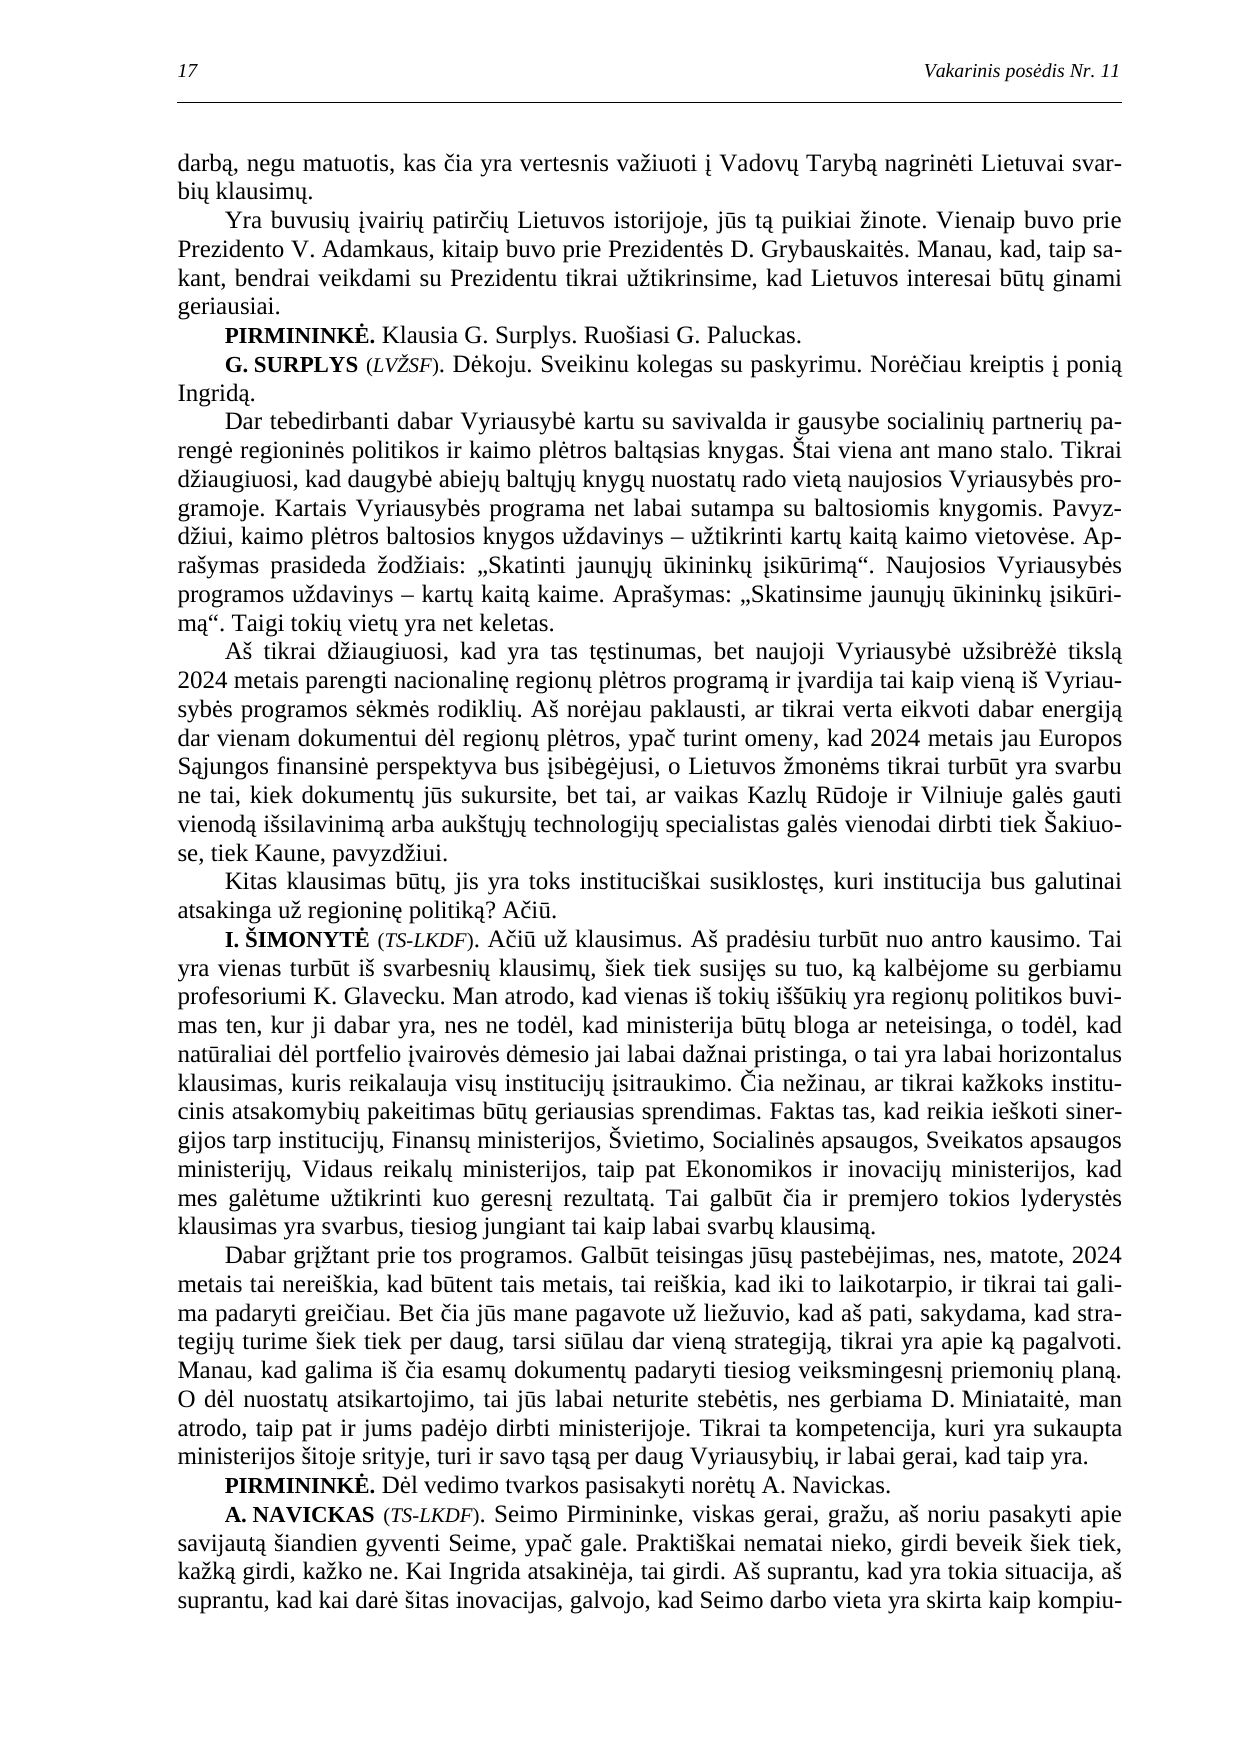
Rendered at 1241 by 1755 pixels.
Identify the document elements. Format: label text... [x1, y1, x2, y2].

text Dar te­be­dir­ban­ti da­bar Vy­riau­sy­bė kar­tu su sa­vi­val­da ir gau­sy­be so­cia­li­nių part­ne­rių pa­ren­gė re­gio­ni­nės po­li­ti­kos ir kai­mo plėt­ros bal­tą­sias kny­gas. Štai vie­na ant ma­no sta­lo. Tik­rai džiau­giuo­si, kad dau­gy­bė abie­jų bal­tų­jų kny­gų nuo­sta­tų ra­do vie­tą nau­jo­sios Vy­riau­sy­bės pro­gra­mo­je. Kar­tais Vy­riau­sy­bės pro­gra­ma net la­bai su­tam­pa su bal­to­sio­mis kny­go­mis. Pa­vyz­džiui, kai­mo plėt­ros bal­to­sios kny­gos už­da­vi­nys – už­tik­rin­ti kar­tų kai­tą kai­mo vie­to­vė­se. Ap­ra­šy­mas pra­si­de­da žo­džiais: „Ska­tin­ti jau­nų­jų ūki­nin­kų įsi­kū­ri­mą“. Nau­jo­sios Vy­riau­sy­bės pro­gra­mos už­da­vi­nys – kar­tų kai­tą kai­me. Ap­ra­šy­mas: „Ska­tin­si­me jau­nų­jų ūki­nin­kų įsi­kū­ri­mą“. Tai­gi to­kių vie­tų yra net ke­le­tas. [177, 406, 1122, 636]
text PIRMININKĖ. Klau­sia G. Sur­plys. Ruo­šia­si G. Pa­luc­kas. [177, 320, 1122, 349]
text Aš tik­rai džiau­giuo­si, kad yra tas tęs­ti­nu­mas, bet nau­jo­ji Vy­riau­sy­bė už­si­brė­žė tiks­lą 2024 me­tais pa­reng­ti na­cio­na­li­nę re­gio­nų plėt­ros pro­gra­mą ir įvar­di­ja tai kaip vie­ną iš Vy­riau­sy­bės pro­gra­mos sėk­mės ro­dik­lių. Aš no­rė­jau pa­klaus­ti, ar tik­rai ver­ta eik­vo­ti da­bar ener­gi­ją dar vie­nam do­ku­men­tui dėl re­gio­nų plėt­ros, ypač tu­rint ome­ny, kad 2024 me­tais jau Eu­ro­pos Są­jun­gos fi­nan­si­nė per­spek­ty­va bus įsi­bė­gė­ju­si, o Lie­tu­vos žmo­nėms tik­rai tur­būt yra svar­bu ne tai, kiek do­ku­men­tų jūs su­kur­si­te, bet tai, ar vai­kas Kaz­lų Rū­do­je ir Vil­niu­je ga­lės gau­ti vie­no­dą iš­si­la­vi­ni­mą ar­ba aukš­tų­jų tech­no­lo­gi­jų spe­cia­lis­tas ga­lės vie­no­dai dirb­ti tiek Ša­kiuo­se, tiek Kau­ne, pa­vyz­džiui. [177, 636, 1122, 866]
text Yra bu­vu­sių įvai­rių pa­tir­čių Lie­tu­vos is­to­ri­jo­je, jūs tą pui­kiai ži­no­te. Vie­naip bu­vo prie Pre­zi­den­to V. Adam­kaus, ki­taip bu­vo prie Pre­zi­den­tės D. Gry­baus­kai­tės. Ma­nau, kad, taip sa­kant, ben­drai veik­da­mi su Pre­zi­den­tu tik­rai už­tik­rin­si­me, kad Lie­tu­vos in­te­re­sai bū­tų gi­na­mi ge­riau­siai. [177, 205, 1122, 320]
text I. ŠIMONYTĖ (TS-LKDF). Ačiū už klau­si­mus. Aš pra­dė­siu tur­būt nuo an­tro kau­si­mo. Tai yra vie­nas tur­būt iš svar­bes­nių klau­si­mų, šiek tiek su­si­jęs su tuo, ką kal­bė­jo­me su ger­bia­mu pro­fe­so­riu­mi K. Gla­vec­ku. Man at­ro­do, kad vie­nas iš to­kių iš­šū­kių yra re­gio­nų po­li­ti­kos bu­vi­mas ten, kur ji da­bar yra, nes ne to­dėl, kad mi­nis­te­ri­ja bū­tų blo­ga ar ne­tei­sin­ga, o to­dėl, kad na­tū­ra­liai dėl port­fe­lio įvai­ro­vės dė­me­sio jai la­bai daž­nai pri­stin­ga, o tai yra la­bai ho­ri­zon­ta­lus klau­si­mas, ku­ris rei­ka­lau­ja vi­sų ins­ti­tu­ci­jų įsi­trau­ki­mo. Čia ne­ži­nau, ar tik­rai kaž­koks ins­ti­tu­ci­nis at­sa­ko­my­bių pa­kei­ti­mas bū­tų ge­riau­sias spren­di­mas. Fak­tas tas, kad rei­kia ieš­ko­ti si­ner­gi­jos tarp ins­ti­tu­ci­jų, Fi­nan­sų mi­nis­te­ri­jos, Švie­ti­mo, So­cia­li­nės ap­sau­gos, Svei­ka­tos ap­sau­gos mi­nis­te­ri­jų, Vi­daus rei­ka­lų mi­nis­te­ri­jos, taip pat Eko­no­mi­kos ir ino­va­ci­jų mi­nis­te­ri­jos, kad mes ga­lė­tu­me už­tik­rin­ti kuo ge­res­nį re­zul­ta­tą. Tai gal­būt čia ir prem­je­ro to­kios ly­de­rys­tės klau­si­mas yra svar­bus, tie­siog jun­giant tai kaip la­bai svar­bų klau­si­mą. [177, 924, 1122, 1240]
text Da­bar grįž­tant prie tos pro­gra­mos. Gal­būt tei­sin­gas jū­sų pa­ste­bė­ji­mas, nes, ma­to­te, 2024 me­tais tai ne­reiš­kia, kad bū­tent tais me­tais, tai reiš­kia, kad iki to lai­ko­tar­pio, ir tik­rai tai ga­li­ma pa­da­ry­ti grei­čiau. Bet čia jūs ma­ne pa­ga­vo­te už lie­žu­vio, kad aš pa­ti, sa­ky­da­ma, kad stra­te­gi­jų tu­ri­me šiek tiek per daug, tar­si siū­lau dar vie­ną stra­te­gi­ją, tik­rai yra apie ką pa­gal­vo­ti. Ma­nau, kad ga­li­ma iš čia esa­mų do­ku­men­tų pa­da­ry­ti tie­siog veiks­min­ges­nį prie­mo­nių pla­ną. O dėl nuo­sta­tų at­si­kar­to­ji­mo, tai jūs la­bai ne­tu­ri­te ste­bė­tis, nes ger­bia­ma D. Mi­nia­tai­tė, man at­ro­do, taip pat ir jums pa­dė­jo dirb­ti mi­nis­te­ri­jo­je. Tik­rai ta kom­pe­ten­ci­ja, ku­ri yra su­kaup­ta mi­nis­te­ri­jos ši­to­je sri­ty­je, tu­ri ir sa­vo tą­są per daug Vy­riau­sy­bių, ir la­bai ge­rai, kad taip yra. [177, 1240, 1122, 1470]
text dar­bą, ne­gu ma­tuo­tis, kas čia yra ver­tes­nis va­žiuo­ti į Va­do­vų Ta­ry­bą nag­ri­nė­ti Lie­tu­vai svar­bių klau­si­mų. [177, 148, 1122, 205]
text G. SURPLYS (LVŽSF). Dė­ko­ju. Svei­ki­nu ko­le­gas su pa­sky­ri­mu. No­rė­čiau kreip­tis į po­nią In­gri­dą. [177, 349, 1122, 406]
text Ki­tas klau­si­mas bū­tų, jis yra toks ins­ti­tu­ciš­kai su­si­klos­tęs, ku­ri ins­ti­tu­ci­ja bus ga­lu­ti­nai at­sa­kin­ga už re­gio­ni­nę po­li­ti­ką? Ačiū. [177, 866, 1122, 924]
text PIRMININKĖ. Dėl ve­di­mo tvar­kos pa­si­sa­ky­ti no­rė­tų A. Na­vic­kas. [177, 1470, 1122, 1499]
text A. NAVICKAS (TS-LKDF). Sei­mo Pir­mi­nin­ke, vis­kas ge­rai, gra­žu, aš no­riu pa­sa­ky­ti apie sa­vi­jau­tą šian­dien gy­ven­ti Sei­me, ypač ga­le. Prak­tiš­kai ne­ma­tai nie­ko, gir­di be­veik šiek tiek, kaž­ką gir­di, kaž­ko ne. Kai In­gri­da at­sa­ki­nė­ja, tai gir­di. Aš su­pran­tu, kad yra to­kia si­tu­a­ci­ja, aš su­pran­tu, kad kai da­rė ši­tas ino­va­ci­jas, gal­vo­jo, kad Sei­mo dar­bo vie­ta yra skir­ta kaip kom­piu­ [177, 1499, 1122, 1614]
